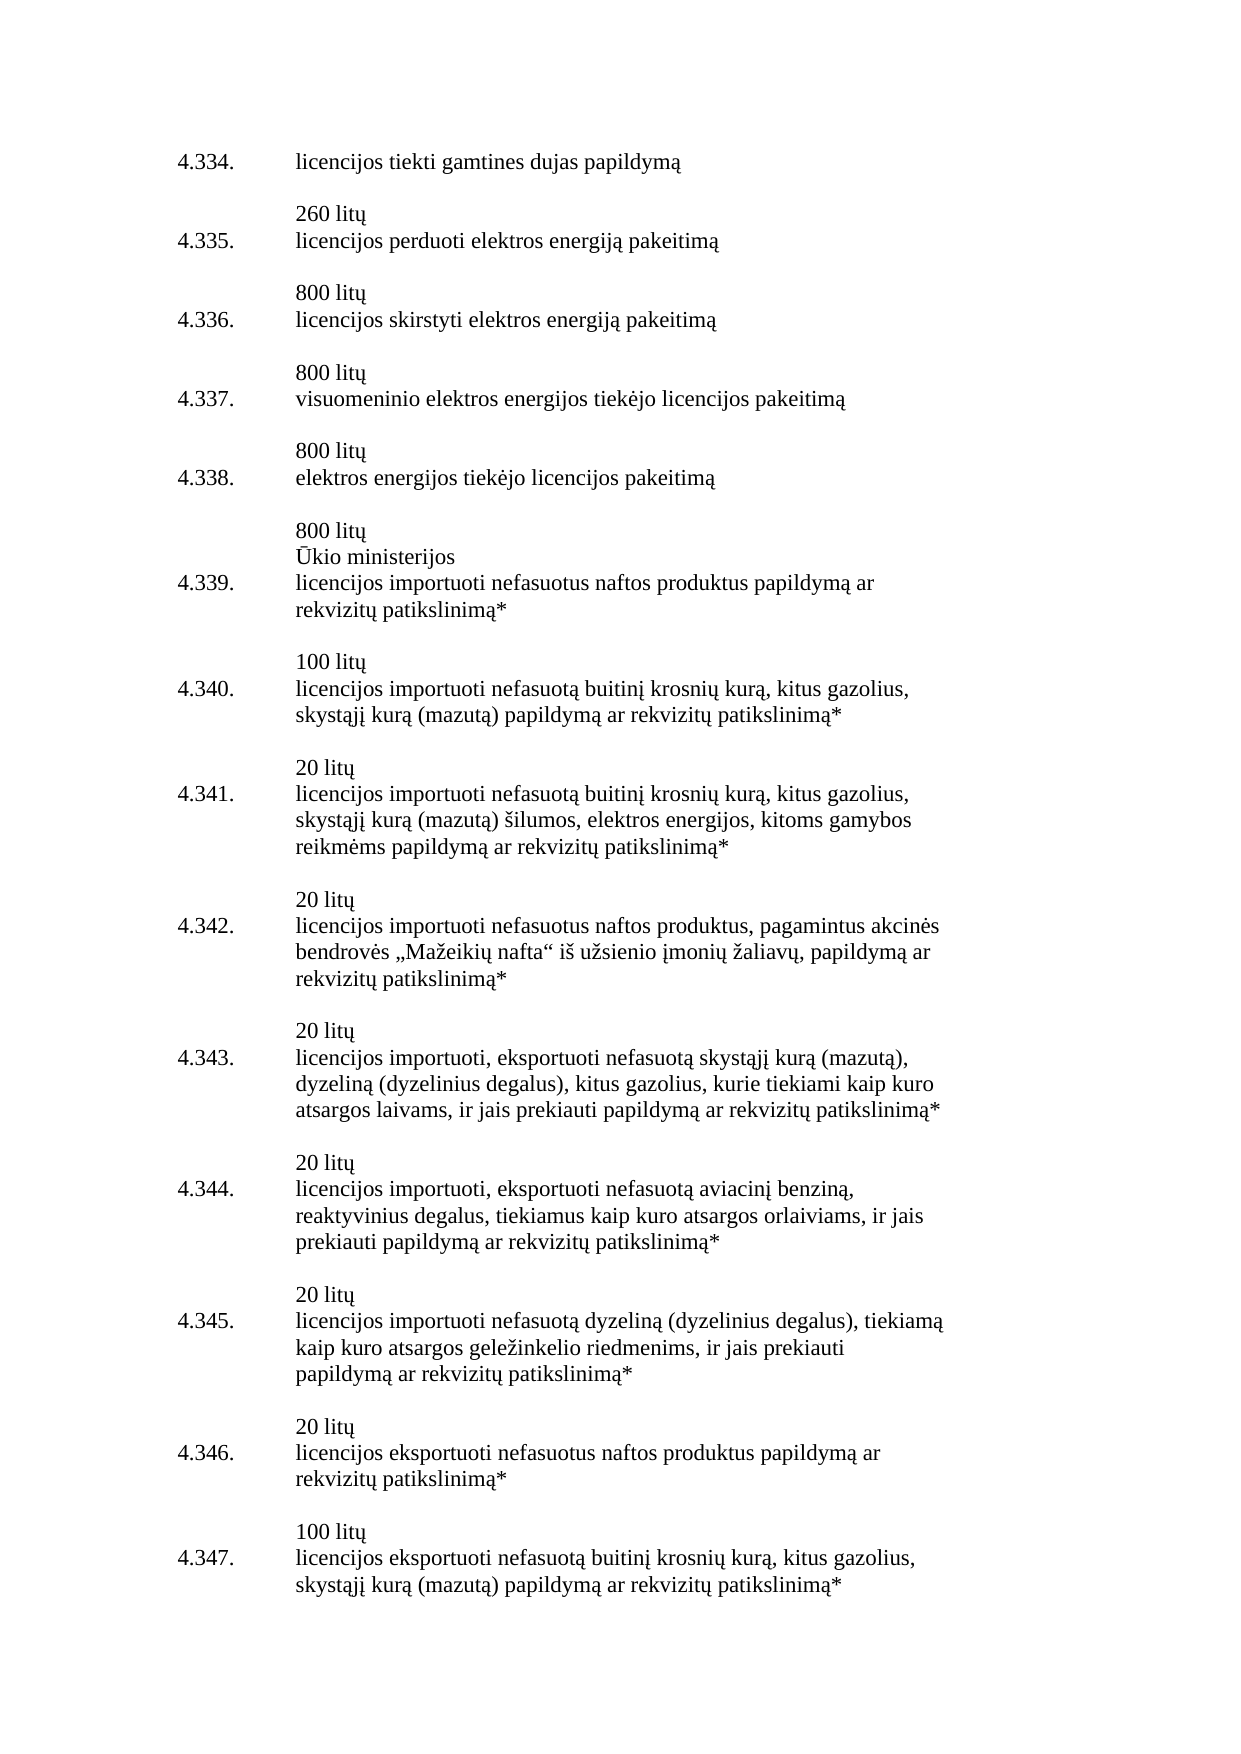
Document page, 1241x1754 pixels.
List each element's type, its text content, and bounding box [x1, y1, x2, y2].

text 4.339. licencijos importuoti nefasuotus naftos produktus papildymą ar rekvizitų patikslinimą* 100 litų [177, 569, 945, 675]
text 4.342. licencijos importuoti nefasuotus naftos produktus, pagamintus akcinės bendrovės „Mažeikių nafta“ iš užsienio įmonių žaliavų, papildymą ar rekvizitų patikslinimą* 20 litų [177, 912, 945, 1044]
text 4.341. licencijos importuoti nefasuotą buitinį krosnių kurą, kitus gazolius, skystąjį kurą (mazutą) šilumos, elektros energijos, kitoms gamybos reikmėms papildymą ar rekvizitų patikslinimą* 20 litų [177, 780, 945, 912]
text 4.340. licencijos importuoti nefasuotą buitinį krosnių kurą, kitus gazolius, skystąjį kurą (mazutą) papildymą ar rekvizitų patikslinimą* 20 litų [177, 675, 945, 780]
text 4.338. elektros energijos tiekėjo licencijos pakeitimą 800 litų [177, 464, 945, 543]
text 4.344. licencijos importuoti, eksportuoti nefasuotą aviacinį benziną, reaktyvinius degalus, tiekiamus kaip kuro atsargos orlaiviams, ir jais prekiauti papildymą ar rekvizitų patikslinimą* 20 litų [177, 1176, 945, 1307]
text 4.345. licencijos importuoti nefasuotą dyzeliną (dyzelinius degalus), tiekiamą kaip kuro atsargos geležinkelio riedmenims, ir jais prekiauti papildymą ar rekvizitų patikslinimą* 20 litų [177, 1307, 945, 1439]
text 4.347. licencijos eksportuoti nefasuotą buitinį krosnių kurą, kitus gazolius, skystąjį kurą (mazutą) papildymą ar rekvizitų patikslinimą* [177, 1544, 945, 1597]
text 4.336. licencijos skirstyti elektros energiją pakeitimą 800 litų [177, 306, 945, 385]
text 4.337. visuomeninio elektros energijos tiekėjo licencijos pakeitimą 800 litų [177, 385, 945, 464]
text 4.335. licencijos perduoti elektros energiją pakeitimą 800 litų [177, 227, 945, 306]
text 4.334. licencijos tiekti gamtines dujas papildymą 260 litų [177, 148, 945, 227]
text Ūkio ministerijos [177, 543, 945, 569]
text 4.343. licencijos importuoti, eksportuoti nefasuotą skystąjį kurą (mazutą), dyzeliną (dyzelinius degalus), kitus gazolius, kurie tiekiami kaip kuro atsargos laivams, ir jais prekiauti papildymą ar rekvizitų patikslinimą* 20 litų [177, 1044, 945, 1176]
text 4.346. licencijos eksportuoti nefasuotus naftos produktus papildymą ar rekvizitų patikslinimą* 100 litų [177, 1439, 945, 1544]
